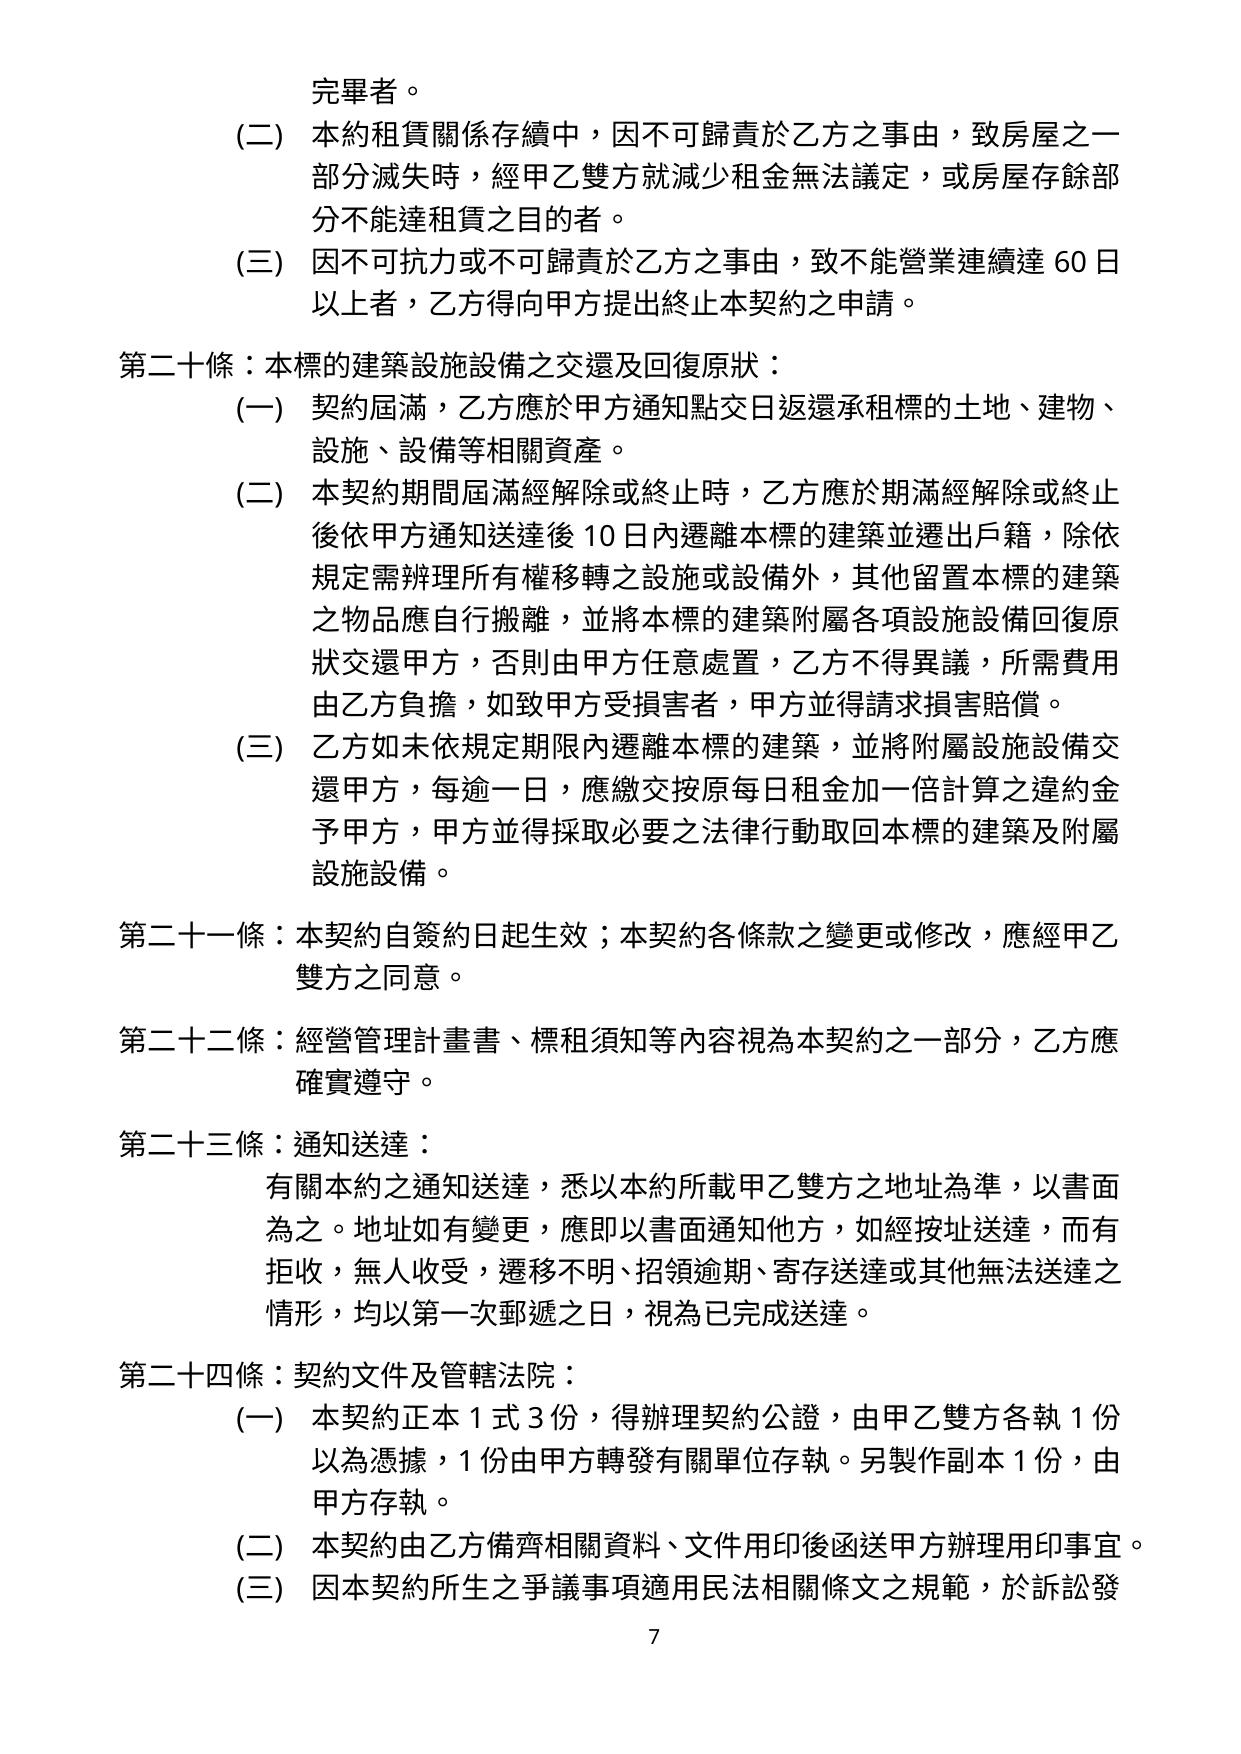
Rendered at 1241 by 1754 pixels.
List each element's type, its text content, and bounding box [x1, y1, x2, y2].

list 本契約正本1式3份，得辦理契約公證，由甲乙雙方各執1份以為憑據，1份由甲方轉發有關單位存執。另製作副本1份，由甲方存執。 [236, 1395, 1122, 1522]
text 第二十四條：契約文件及管轄法院： [118, 1353, 1122, 1395]
text 有關本約之通知送達，悉以本約所載甲乙雙方之地址為準，以書面為之。地址如有變更，應即以書面通知他方，如經按址送達，而有拒收，無人收受，遷移不明、招領逾期、寄存送達或其他無法送達之情形，均以第一次郵遞之日，視為已完成送達。 [265, 1164, 1122, 1333]
list 本契約由乙方備齊相關資料、文件用印後函送甲方辦理用印事宜。 [236, 1522, 1122, 1564]
text 第二十一條：本契約自簽約日起生效；本契約各條款之變更或修改，應經甲乙雙方之同意。 [118, 913, 1122, 997]
list 乙方如未依規定期限內遷離本標的建築，並將附屬設施設備交還甲方，每逾一日，應繳交按原每日租金加一倍計算之違約金予甲方，甲方並得採取必要之法律行動取回本標的建築及附屬設施設備。 [236, 724, 1122, 893]
text 第二十三條：通知送達： [118, 1122, 1122, 1164]
list 因不可抗力或不可歸責於乙方之事由，致不能營業連續達60日以上者，乙方得向甲方提出終止本契約之申請。 [236, 238, 1122, 323]
list 契約屆滿，乙方應於甲方通知點交日返還承租標的土地、建物、設施、設備等相關資產。 [236, 385, 1122, 470]
text 第二十二條：經營管理計畫書、標租須知等內容視為本契約之一部分，乙方應確實遵守。 [118, 1017, 1122, 1102]
list 完畢者。 [236, 69, 1122, 111]
text 第二十條：本標的建築設施設備之交還及回復原狀： [118, 343, 1122, 385]
list 因本契約所生之爭議事項適用民法相關條文之規範，於訴訟發 [236, 1564, 1122, 1607]
list 本約租賃關係存續中，因不可歸責於乙方之事由，致房屋之一部分滅失時，經甲乙雙方就減少租金無法議定，或房屋存餘部分不能達租賃之目的者。 [236, 111, 1122, 238]
list 本契約期間屆滿經解除或終止時，乙方應於期滿經解除或終止後依甲方通知送達後10日內遷離本標的建築並遷出戶籍，除依規定需辨理所有權移轉之設施或設備外，其他留置本標的建築之物品應自行搬離，並將本標的建築附屬各項設施設備回復原狀交還甲方，否則由甲方任意處置，乙方不得異議，所需費用由乙方負擔，如致甲方受損害者，甲方並得請求損害賠償。 [236, 470, 1122, 724]
